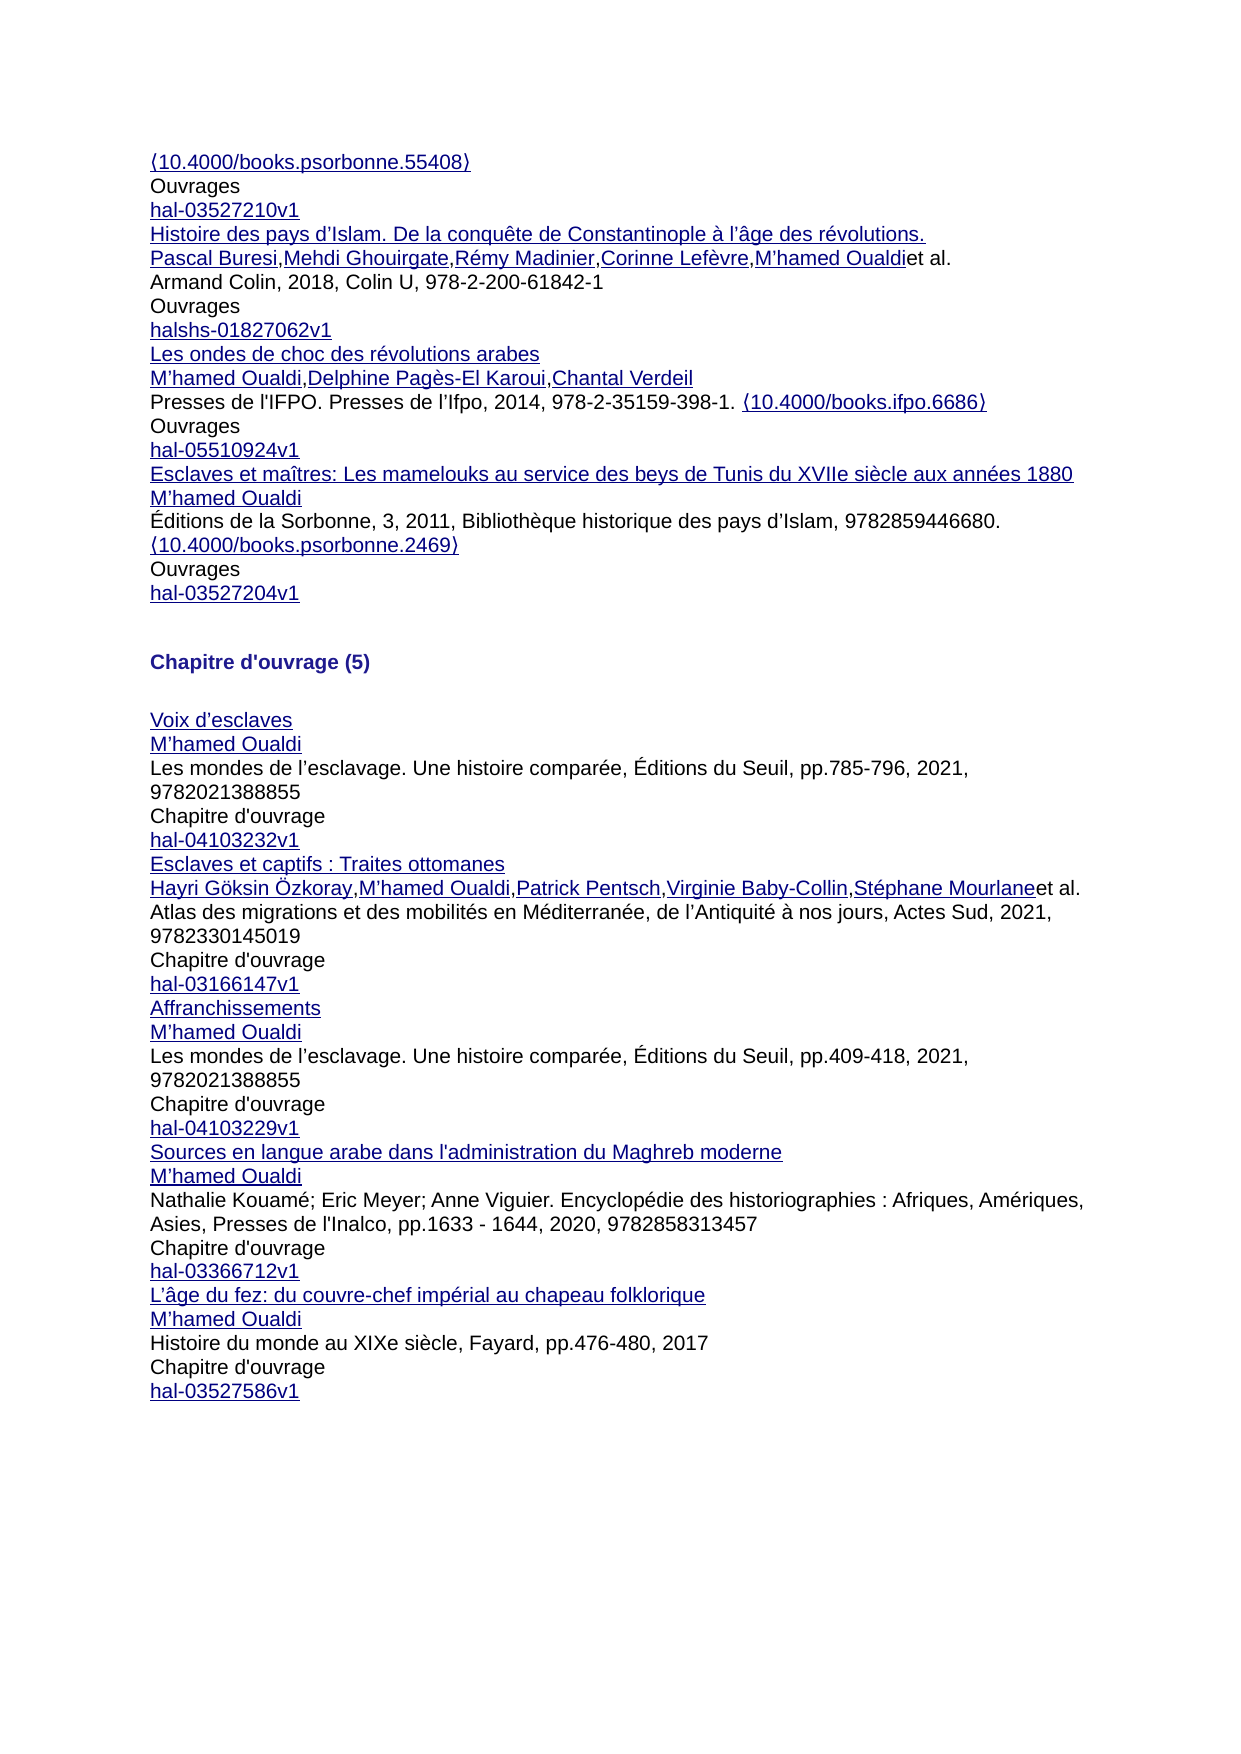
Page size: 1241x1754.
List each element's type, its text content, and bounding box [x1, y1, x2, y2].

table_cell Sources en langue arabe dans l'administration du Maghreb moderne M’hamed Oualdi Nathalie Kouamé; Eric Meyer; Anne Viguier. Encyclopédie des historiographies : Afriques, Amériques, Asies, Presses de l'Inalco, pp.1633 - 1644, 2020, 9782858313457 Chapitre d'ouvrage hal-03366712v1 [150, 1140, 1090, 1283]
table_cell Histoire des pays d’Islam. De la conquête de Constantinople à l’âge des révolutions. Pascal Buresi,Mehdi Ghouirgate,Rémy Madinier,Corinne Lefèvre,M’hamed Oualdiet al. Armand Colin, 2018, Colin U, 978-2-200-61842-1 Ouvrages halshs-01827062v1 [150, 222, 1090, 342]
table_cell Les ondes de choc des révolutions arabes M’hamed Oualdi,Delphine Pagès-El Karoui,Chantal Verdeil Presses de l'IFPO. Presses de l’Ifpo, 2014, 978-2-35159-398-1. ⟨10.4000/books.ifpo.6686⟩ Ouvrages hal-05510924v1 [150, 342, 1090, 461]
table_cell Esclaves et maîtres: Les mamelouks au service des beys de Tunis du XVIIe siècle aux années 1880 M’hamed Oualdi Éditions de la Sorbonne, 3, 2011, Bibliothèque historique des pays d’Islam, 9782859446680. ⟨10.4000/books.psorbonne.2469⟩ Ouvrages hal-03527204v1 [150, 461, 1090, 605]
table_cell Esclaves et captifs : Traites ottomanes Hayri Göksin Özkoray,M’hamed Oualdi,Patrick Pentsch,Virginie Baby-Collin,Stéphane Mourlaneet al. Atlas des migrations et des mobilités en Méditerranée, de l’Antiquité à nos jours, Actes Sud, 2021, 9782330145019 Chapitre d'ouvrage hal-03166147v1 [150, 852, 1090, 996]
table_cell L’âge du fez: du couvre-chef impérial au chapeau folklorique M’hamed Oualdi Histoire du monde au XIXe siècle, Fayard, pp.476-480, 2017 Chapitre d'ouvrage hal-03527586v1 [150, 1283, 1090, 1403]
table_cell ⟨10.4000/books.psorbonne.55408⟩ Ouvrages hal-03527210v1 [150, 150, 1090, 222]
table_cell Affranchissements M’hamed Oualdi Les mondes de l’esclavage. Une histoire comparée, Éditions du Seuil, pp.409-418, 2021, 9782021388855 Chapitre d'ouvrage hal-04103229v1 [150, 996, 1090, 1139]
subtitle Chapitre d'ouvrage (5) [150, 650, 1090, 674]
table_header Voix d’esclaves M’hamed Oualdi Les mondes de l’esclavage. Une histoire comparée, Éditions du Seuil, pp.785-796, 2021, 9782021388855 Chapitre d'ouvrage hal-04103232v1 [150, 708, 1090, 852]
